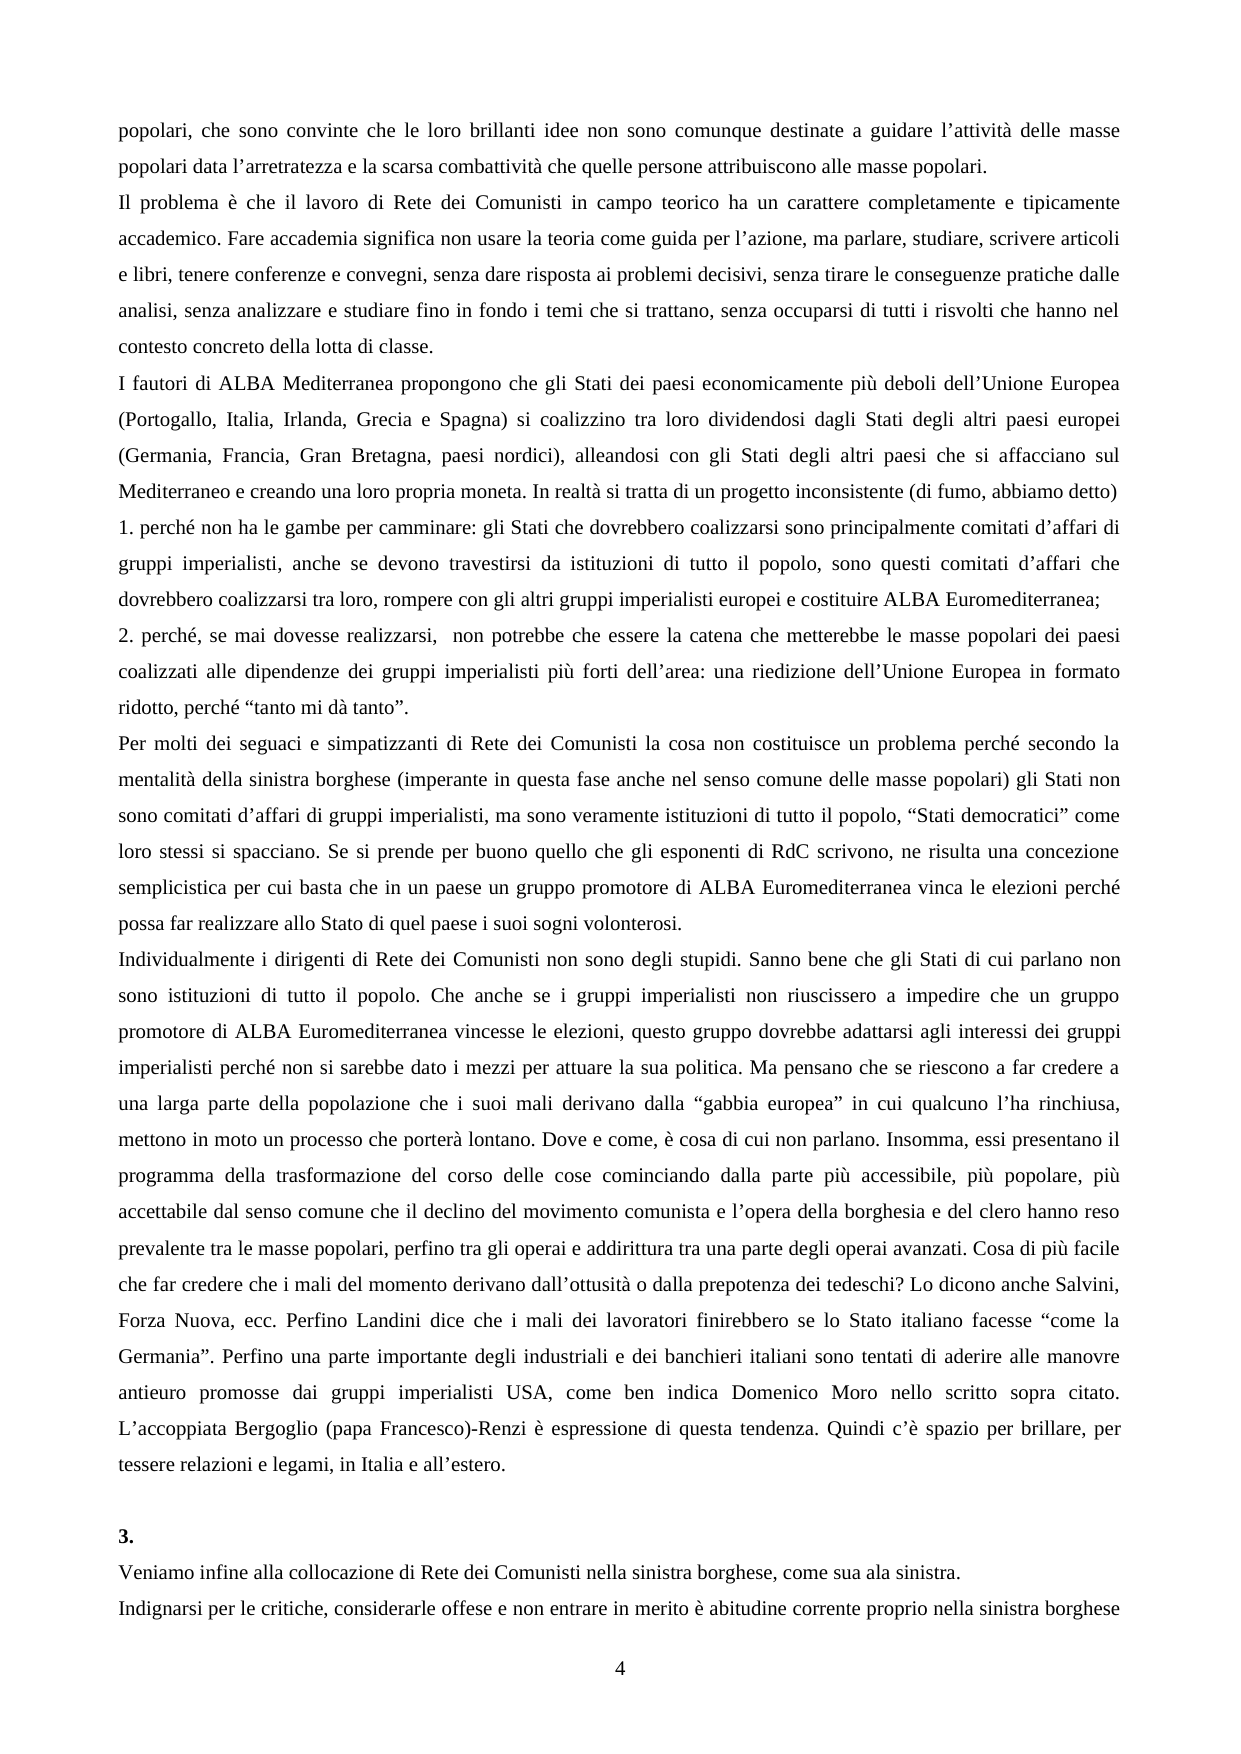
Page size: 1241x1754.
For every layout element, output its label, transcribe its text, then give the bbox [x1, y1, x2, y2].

text Veniamo infine alla collocazione di Rete dei Comunisti nella sinistra borghese, come sua ala sinistra. [118, 1560, 1122, 1584]
text popolari, che sono convinte che le loro brillanti idee non sono comunque destinate a guidare l’attività delle masse popolari data l’arretratezza e la scarsa combattività che quelle persone attribuiscono alle masse popolari. [118, 118, 1122, 178]
text 3. [118, 1524, 1122, 1548]
text 2. perché, se mai dovesse realizzarsi, non potrebbe che essere la catena che metterebbe le masse popolari dei paesi coalizzati alle dipendenze dei gruppi imperialisti più forti dell’area: una riedizione dell’Unione Europea in formato ridotto, perché “tanto mi dà tanto”. [118, 623, 1122, 719]
text Il problema è che il lavoro di Rete dei Comunisti in campo teorico ha un carattere completamente e tipicamente accademico. Fare accademia significa non usare la teoria come guida per l’azione, ma parlare, studiare, scrivere articoli e libri, tenere conferenze e convegni, senza dare risposta ai problemi decisivi, senza tirare le conseguenze pratiche dalle analisi, senza analizzare e studiare fino in fondo i temi che si trattano, senza occuparsi di tutti i risvolti che hanno nel contesto concreto della lotta di classe. [118, 190, 1122, 358]
text Per molti dei seguaci e simpatizzanti di Rete dei Comunisti la cosa non costituisce un problema perché secondo la mentalità della sinistra borghese (imperante in questa fase anche nel senso comune delle masse popolari) gli Stati non sono comitati d’affari di gruppi imperialisti, ma sono veramente istituzioni di tutto il popolo, “Stati democratici” come loro stessi si spacciano. Se si prende per buono quello che gli esponenti di RdC scrivono, ne risulta una concezione semplicistica per cui basta che in un paese un gruppo promotore di ALBA Euromediterranea vinca le elezioni perché possa far realizzare allo Stato di quel paese i suoi sogni volonterosi. [118, 731, 1122, 935]
text 1. perché non ha le gambe per camminare: gli Stati che dovrebbero coalizzarsi sono principalmente comitati d’affari di gruppi imperialisti, anche se devono travestirsi da istituzioni di tutto il popolo, sono questi comitati d’affari che dovrebbero coalizzarsi tra loro, rompere con gli altri gruppi imperialisti europei e costituire ALBA Euromediterranea; [118, 514, 1122, 611]
text I fautori di ALBA Mediterranea propongono che gli Stati dei paesi economicamente più deboli dell’Unione Europea (Portogallo, Italia, Irlanda, Grecia e Spagna) si coalizzino tra loro dividendosi dagli Stati degli altri paesi europei (Germania, Francia, Gran Bretagna, paesi nordici), alleandosi con gli Stati degli altri paesi che si affacciano sul Mediterraneo e creando una loro propria moneta. In realtà si tratta di un progetto inconsistente (di fumo, abbiamo detto) [118, 370, 1122, 503]
text Individualmente i dirigenti di Rete dei Comunisti non sono degli stupidi. Sanno bene che gli Stati di cui parlano non sono istituzioni di tutto il popolo. Che anche se i gruppi imperialisti non riuscissero a impedire che un gruppo promotore di ALBA Euromediterranea vincesse le elezioni, questo gruppo dovrebbe adattarsi agli interessi dei gruppi imperialisti perché non si sarebbe dato i mezzi per attuare la sua politica. Ma pensano che se riescono a far credere a una larga parte della popolazione che i suoi mali derivano dalla “gabbia europea” in cui qualcuno l’ha rinchiusa, mettono in moto un processo che porterà lontano. Dove e come, è cosa di cui non parlano. Insomma, essi presentano il programma della trasformazione del corso delle cose cominciando dalla parte più accessibile, più popolare, più accettabile dal senso comune che il declino del movimento comunista e l’opera della borghesia e del clero hanno reso prevalente tra le masse popolari, perfino tra gli operai e addirittura tra una parte degli operai avanzati. Cosa di più facile che far credere che i mali del momento derivano dall’ottusità o dalla prepotenza dei tedeschi? Lo dicono anche Salvini, Forza Nuova, ecc. Perfino Landini dice che i mali dei lavoratori finirebbero se lo Stato italiano facesse “come la Germania”. Perfino una parte importante degli industriali e dei banchieri italiani sono tentati di aderire alle manovre antieuro promosse dai gruppi imperialisti USA, come ben indica Domenico Moro nello scritto sopra citato. L’accoppiata Bergoglio (papa Francesco)-Renzi è espressione di questa tendenza. Quindi c’è spazio per brillare, per tessere relazioni e legami, in Italia e all’estero. [118, 947, 1122, 1476]
text Indignarsi per le critiche, considerarle offese e non entrare in merito è abitudine corrente proprio nella sinistra borghese [118, 1596, 1122, 1620]
